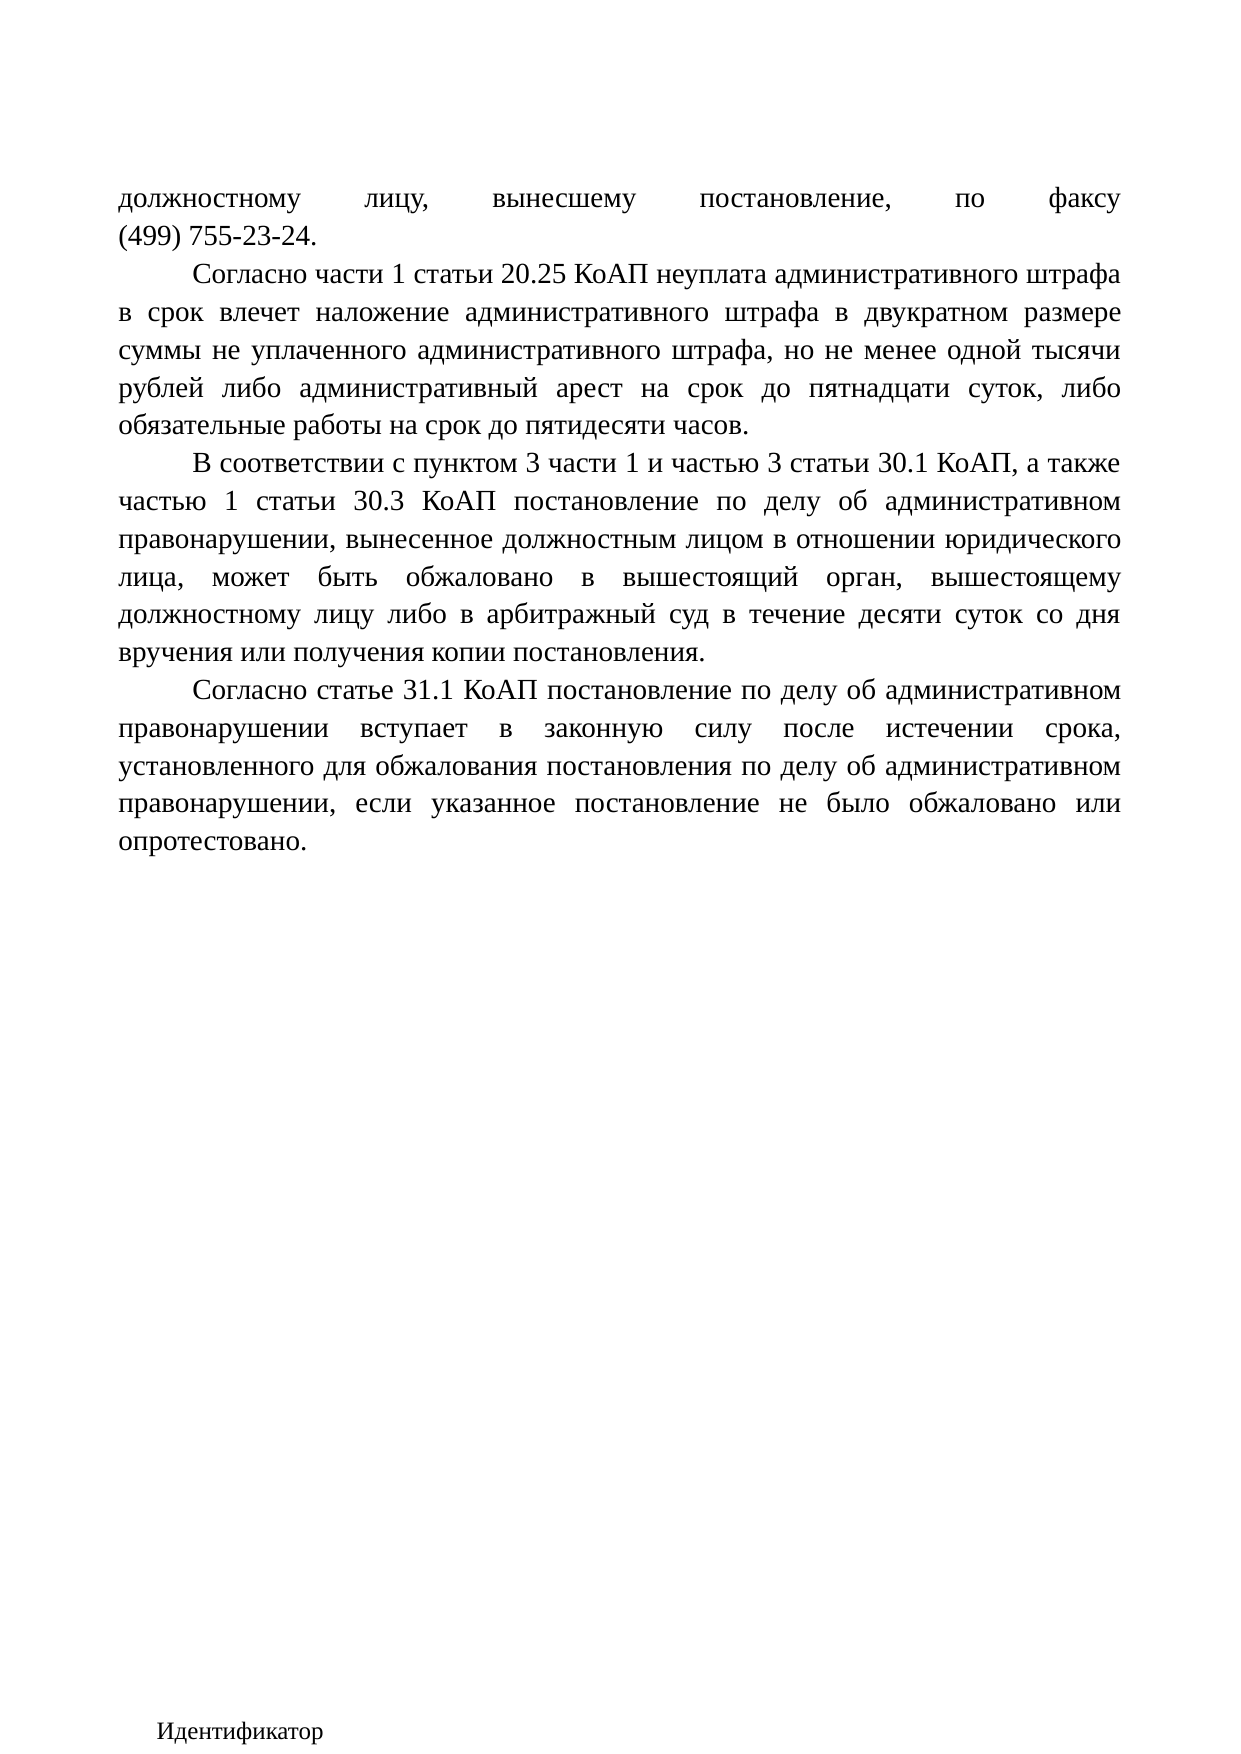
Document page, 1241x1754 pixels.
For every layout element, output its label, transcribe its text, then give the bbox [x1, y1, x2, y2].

text В соответствии с пунктом 3 части 1 и частью 3 статьи 30.1 КоАП, а также частью 1 статьи 30.3 КоАП постановление по делу об административном правонарушении, вынесенное должностным лицом в отношении юридического лица, может быть обжаловано в вышестоящий орган, вышестоящему должностному лицу либо в арбитражный суд в течение десяти суток со дня вручения или получения копии постановления. [118, 441, 1122, 668]
text Согласно части 1 статьи 20.25 КоАП неуплата административного штрафа в срок влечет наложение административного штрафа в двукратном размере суммы не уплаченного административного штрафа, но не менее одной тысячи рублей либо административный арест на срок до пятнадцати суток, либо обязательные работы на срок до пятидесяти часов. [118, 252, 1122, 441]
text должностному лицу, вынесшему постановление, по факсу (499) 755-23-24. [118, 176, 1122, 252]
text Согласно статье 31.1 КоАП постановление по делу об административном правонарушении вступает в законную силу после истечении срока, установленного для обжалования постановления по делу об административном правонарушении, если указанное постановление не было обжаловано или опротестовано. [118, 668, 1122, 857]
